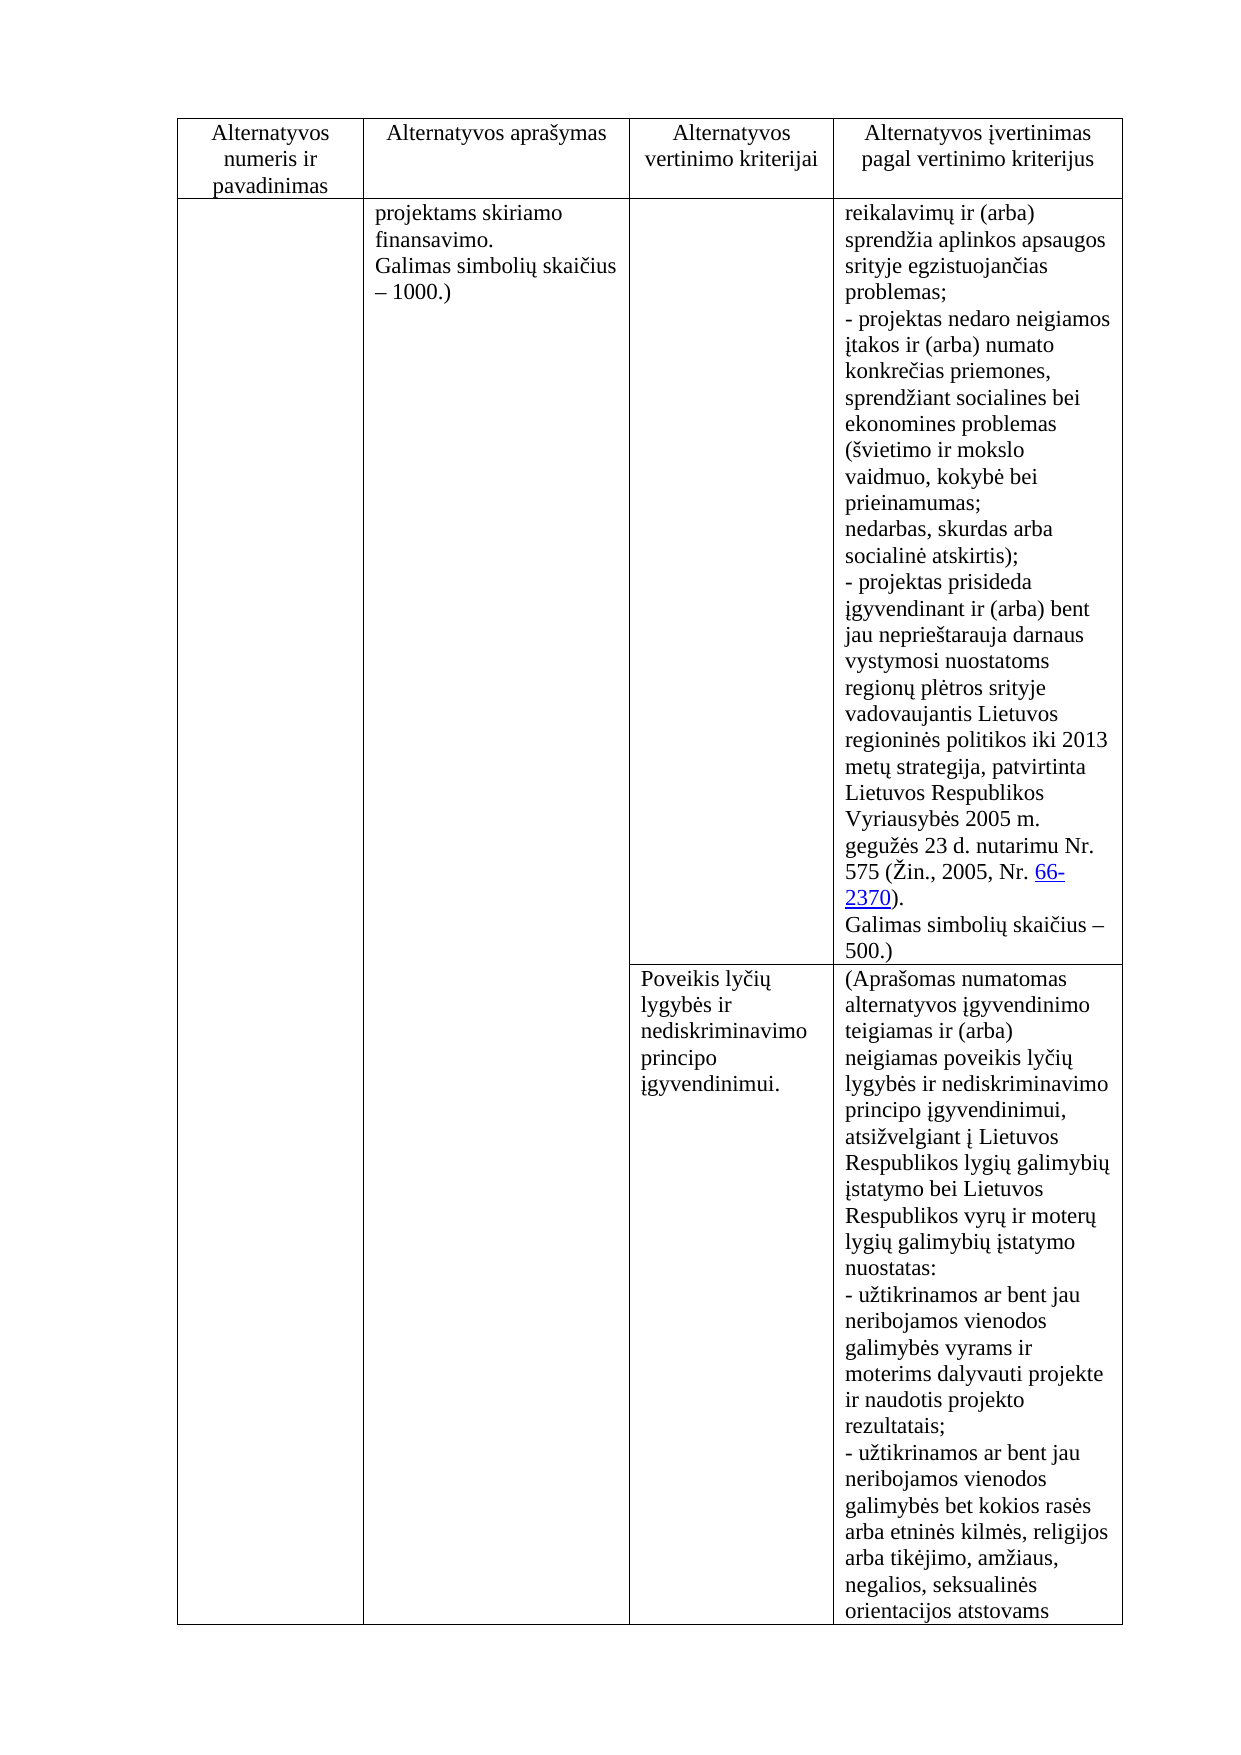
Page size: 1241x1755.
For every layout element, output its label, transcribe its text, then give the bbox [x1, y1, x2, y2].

table_cell Poveikis lyčių lygybės ir nediskriminavimo principo įgyvendinimui. [630, 965, 833, 1623]
table_cell [630, 199, 833, 963]
table_cell projektams skiriamo finansavimo. Galimas simbolių skaičius – 1000.) [364, 199, 629, 1623]
table_cell (Aprašomas numatomas alternatyvos įgyvendinimo teigiamas ir (arba) neigiamas poveikis lyčių lygybės ir nediskriminavimo principo įgyvendinimui, atsižvelgiant į Lietuvos Respublikos lygių galimybių įstatymo bei Lietuvos Respublikos vyrų ir moterų lygių galimybių įstatymo nuostatas: - užtikrinamos ar bent jau neribojamos vienodos galimybės vyrams ir moterims dalyvauti projekte ir naudotis projekto rezultatais; - užtikrinamos ar bent jau neribojamos vienodos galimybės bet kokios rasės arba etninės kilmės, religijos arba tikėjimo, amžiaus, negalios, seksualinės orientacijos atstovams [834, 965, 1122, 1623]
table_header Alternatyvos vertinimo kriterijai [630, 119, 833, 198]
table_header Alternatyvos įvertinimas pagal vertinimo kriterijus [834, 119, 1122, 198]
table_header Alternatyvos numeris ir pavadinimas [178, 119, 363, 198]
table_cell [178, 199, 363, 1623]
table_header Alternatyvos aprašymas [364, 119, 629, 198]
table_cell reikalavimų ir (arba) sprendžia aplinkos apsaugos srityje egzistuojančias problemas; - projektas nedaro neigiamos įtakos ir (arba) numato konkrečias priemones, sprendžiant socialines bei ekonomines problemas (švietimo ir mokslo vaidmuo, kokybė bei prieinamumas; nedarbas, skurdas arba socialinė atskirtis); - projektas prisideda įgyvendinant ir (arba) bent jau neprieštarauja darnaus vystymosi nuostatoms regionų plėtros srityje vadovaujantis Lietuvos regioninės politikos iki 2013 metų strategija, patvirtinta Lietuvos Respublikos Vyriausybės 2005 m. gegužės 23 d. nutarimu Nr. 575 (Žin., 2005, Nr. 66-2370). Galimas simbolių skaičius – 500.) [834, 199, 1122, 963]
